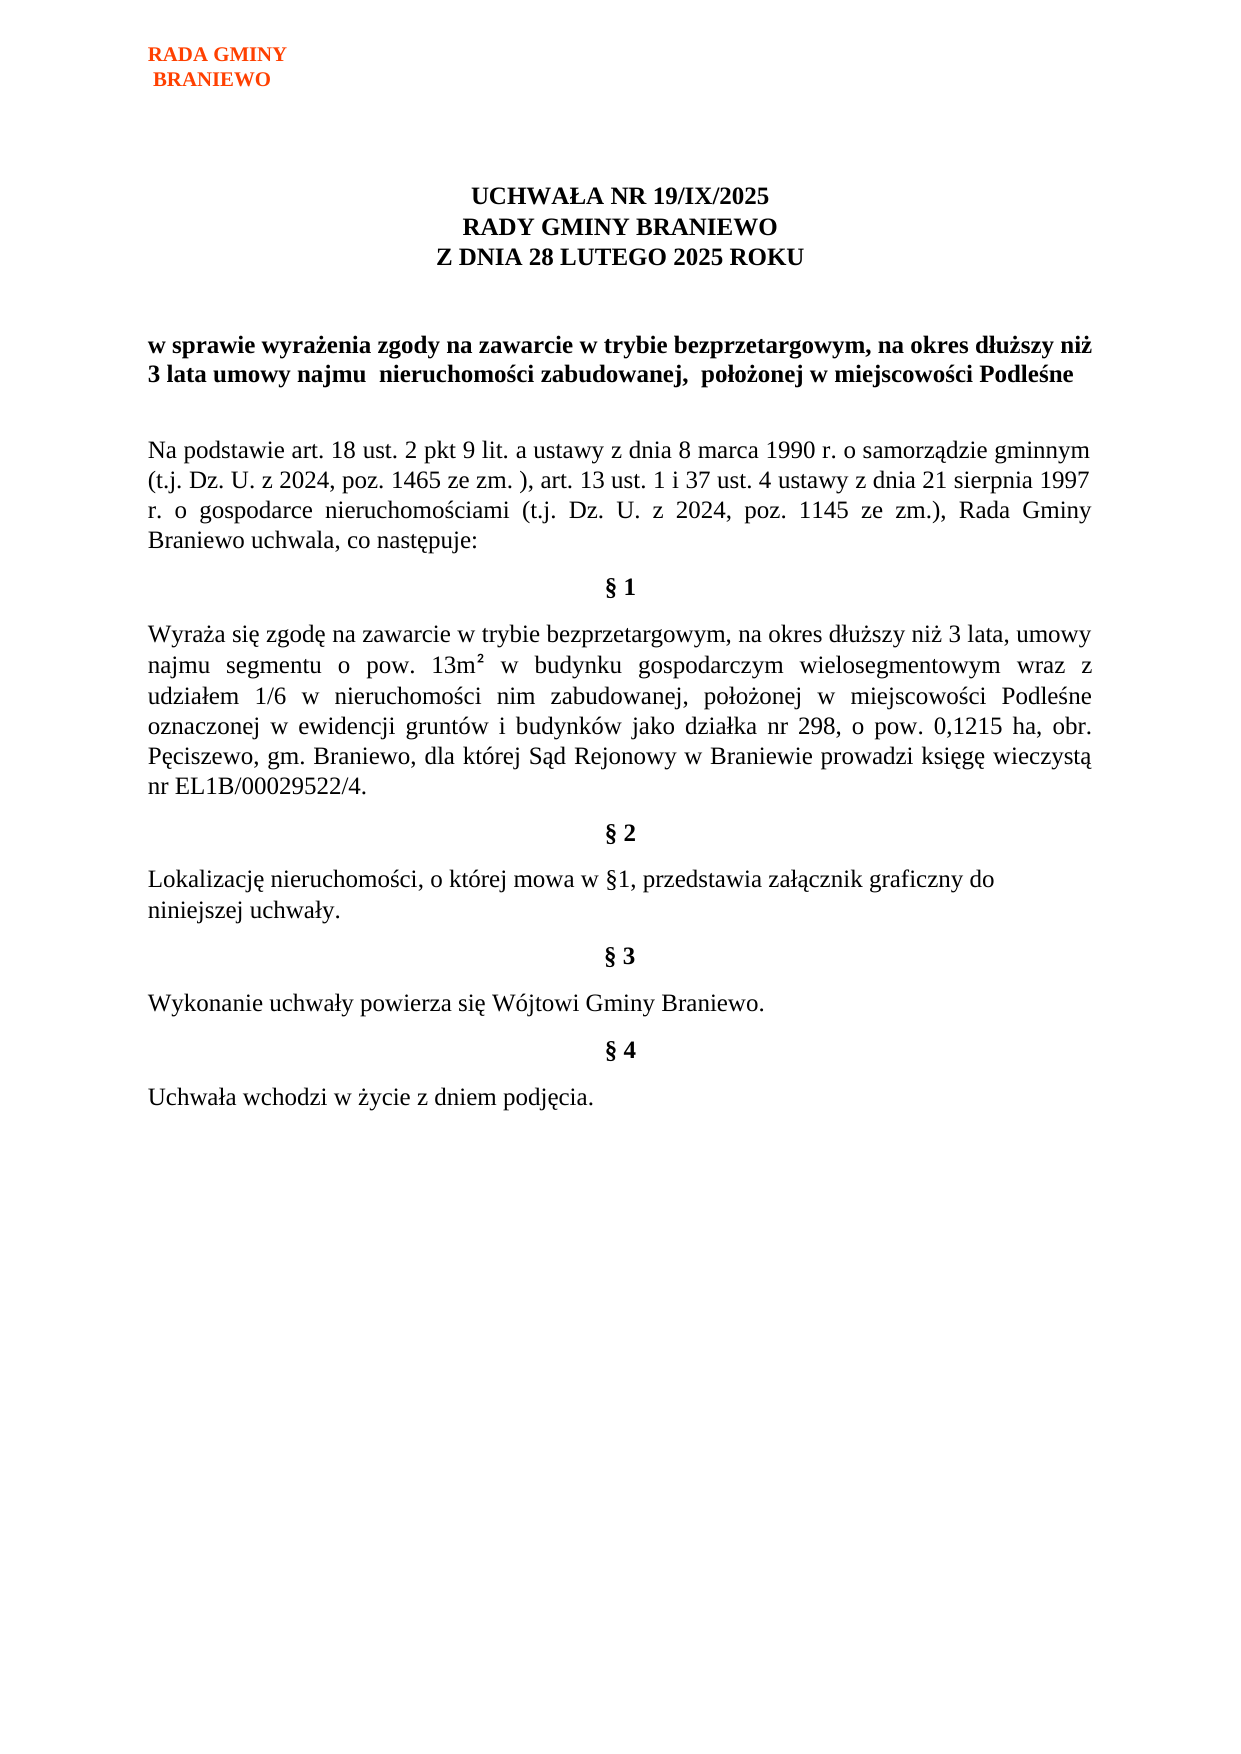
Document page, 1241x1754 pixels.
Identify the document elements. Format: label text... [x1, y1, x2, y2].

text § 1 [148, 572, 1093, 601]
text Lokalizację nieruchomości, o której mowa w §1, przedstawia załącznik graficzny do niniejszej uchwały. [148, 864, 1093, 923]
text BRANIEWO [148, 67, 1093, 91]
text Uchwała wchodzi w życie z dniem podjęcia. [148, 1082, 1093, 1111]
text RADA GMINY [148, 42, 1093, 66]
text Wykonanie uchwały powierza się Wójtowi Gminy Braniewo. [148, 988, 1093, 1017]
text UCHWAŁA NR 19/IX/2025 [148, 181, 1093, 210]
text § 4 [148, 1035, 1093, 1064]
text Z DNIA 28 LUTEGO 2025 ROKU [148, 242, 1093, 270]
text § 2 [148, 818, 1093, 847]
text § 3 [148, 941, 1093, 970]
text w sprawie wyrażenia zgody na zawarcie w trybie bezprzetargowym, na okres dłuższy niż 3 lata umowy najmu nieruchomości zabudowanej, położonej w miejscowości Podleśne [148, 331, 1093, 388]
text Wyraża się zgodę na zawarcie w trybie bezprzetargowym, na okres dłuższy niż 3 lata, umowy najmu segmentu o pow. 13m² w budynku gospodarczym wielosegmentowym wraz z udziałem 1/6 w nieruchomości nim zabudowanej, położonej w miejscowości Podleśne oznaczonej w ewidencji gruntów i budynków jako działka nr 298, o pow. 0,1215 ha, obr. Pęciszewo, gm. Braniewo, dla której Sąd Rejonowy w Braniewie prowadzi księgę wieczystą nr EL1B/00029522/4. [148, 619, 1093, 800]
text RADY GMINY BRANIEWO [148, 212, 1093, 240]
text Na podstawie art. 18 ust. 2 pkt 9 lit. a ustawy z dnia 8 marca 1990 r. o samorządzie gminnym (t.j. Dz. U. z 2024, poz. 1465 ze zm. ), art. 13 ust. 1 i 37 ust. 4 ustawy z dnia 21 sierpnia 1997 r. o gospodarce nieruchomościami (t.j. Dz. U. z 2024, poz. 1145 ze zm.), Rada Gminy Braniewo uchwala, co następuje: [148, 435, 1093, 554]
